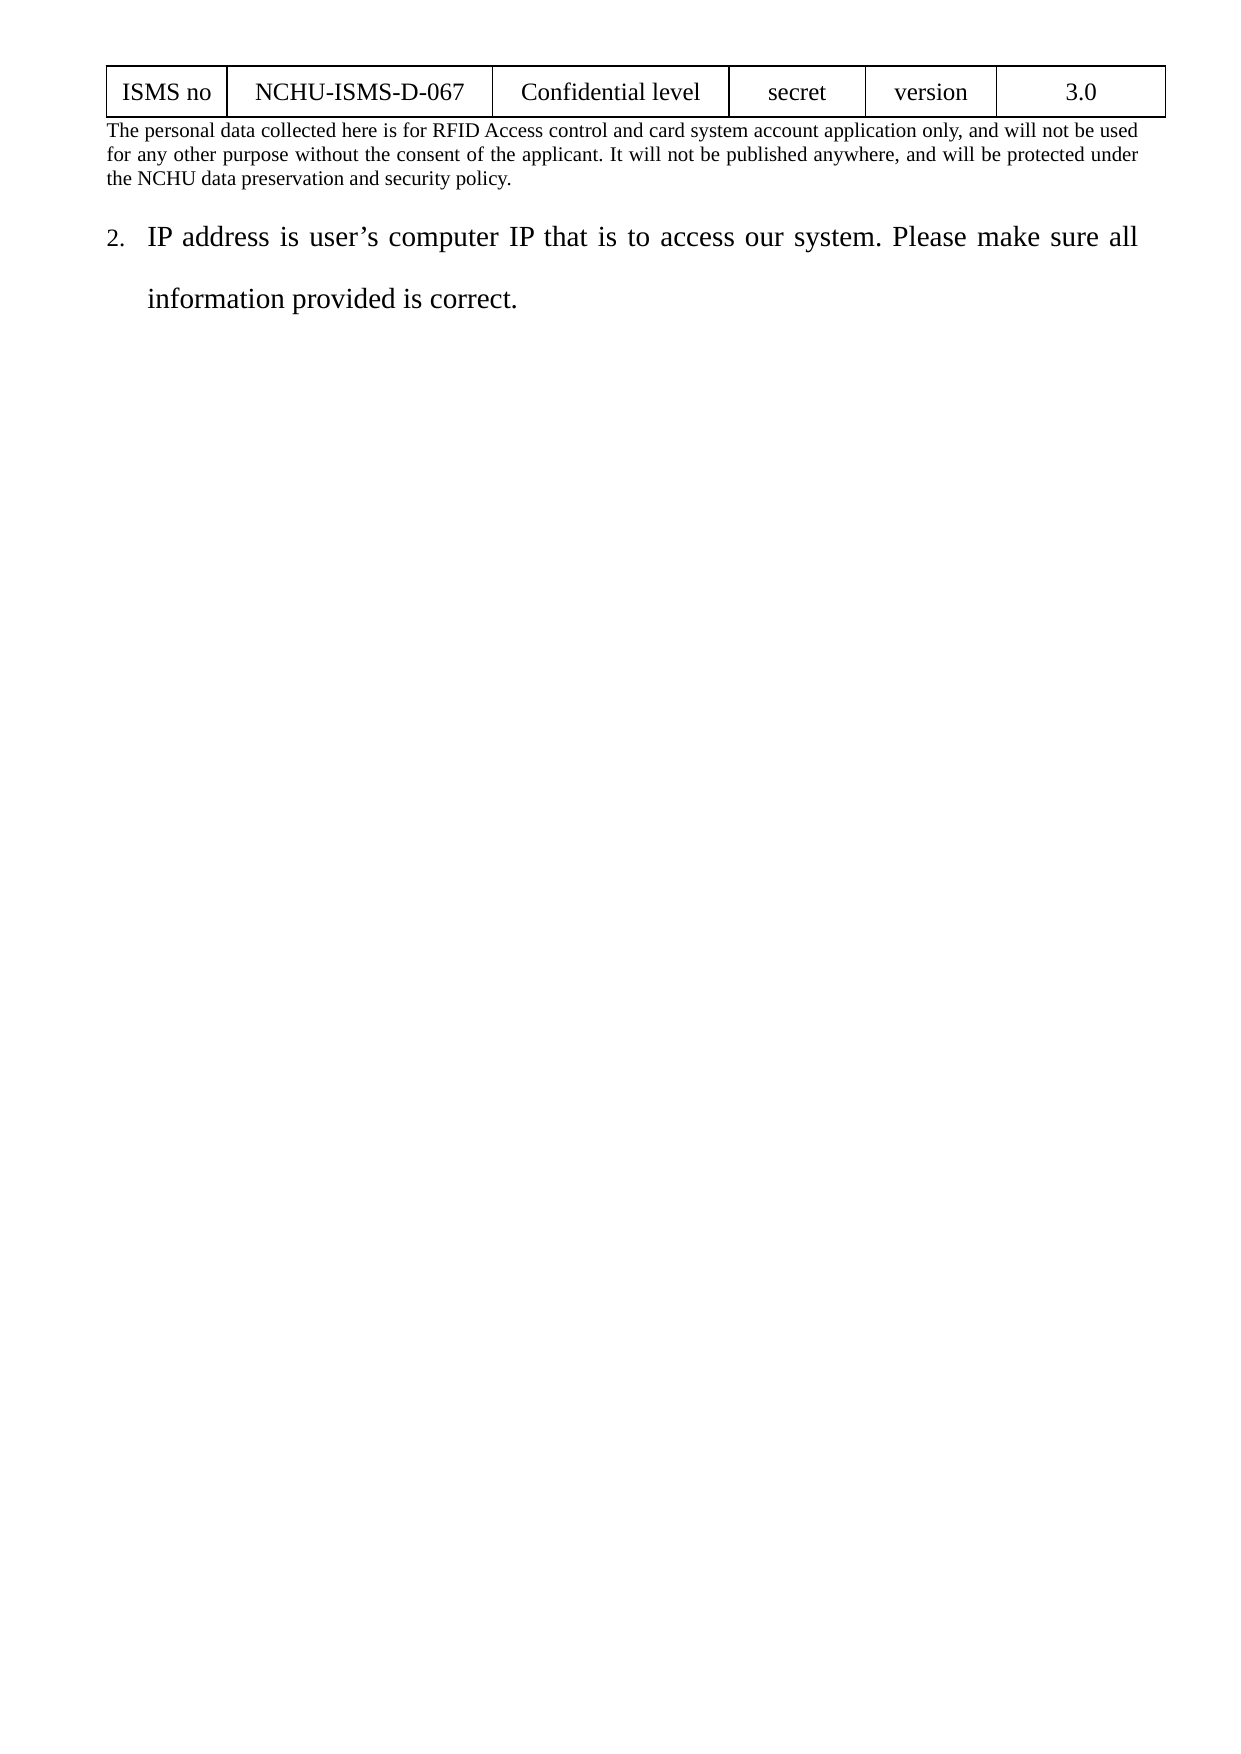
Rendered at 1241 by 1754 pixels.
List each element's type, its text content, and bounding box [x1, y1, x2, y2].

list IP address is user’s computer IP that is to access our system. Please make sure all information provided is correct. [106, 194, 1140, 319]
